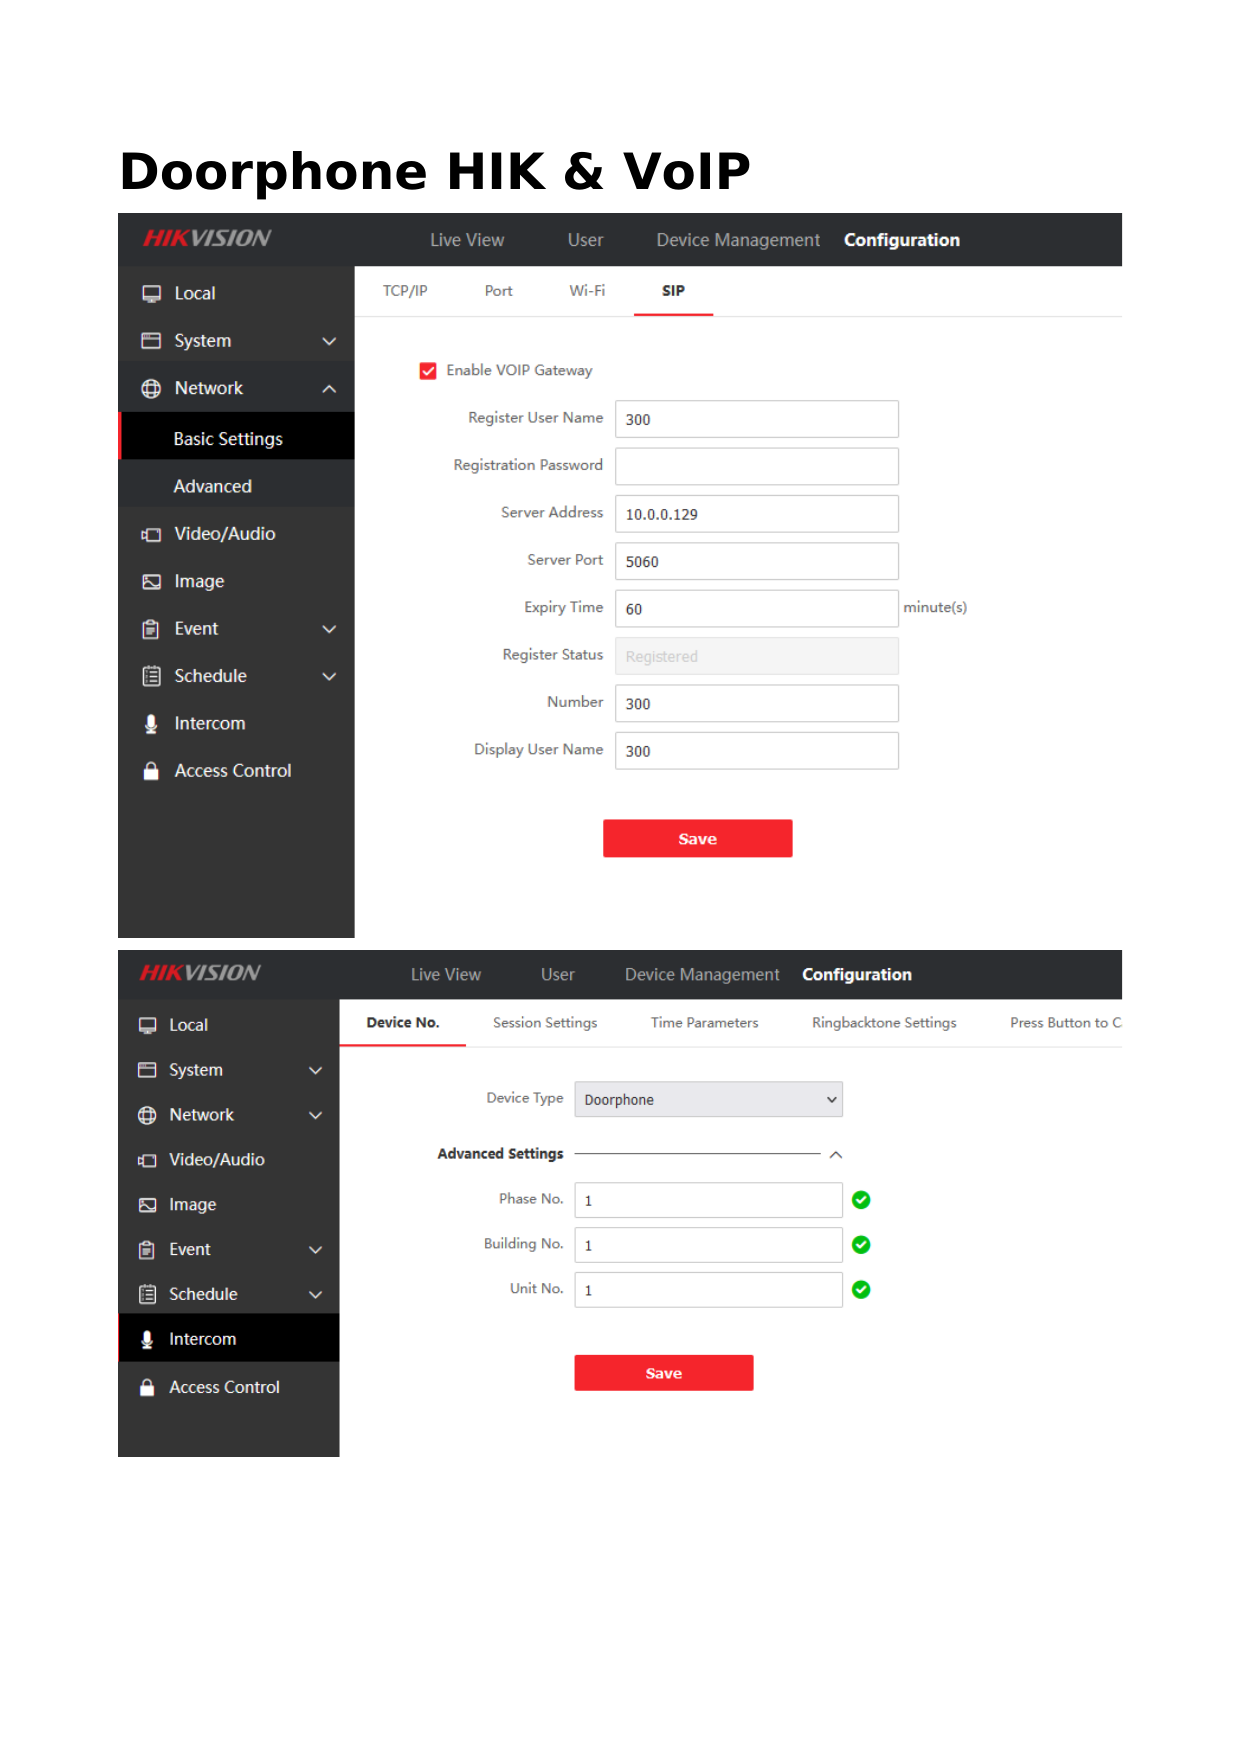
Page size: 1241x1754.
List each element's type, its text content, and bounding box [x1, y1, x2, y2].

picture [118, 950, 1123, 1457]
picture [118, 213, 1123, 938]
subtitle Doorphone HIK & VoIP [118, 143, 1122, 201]
